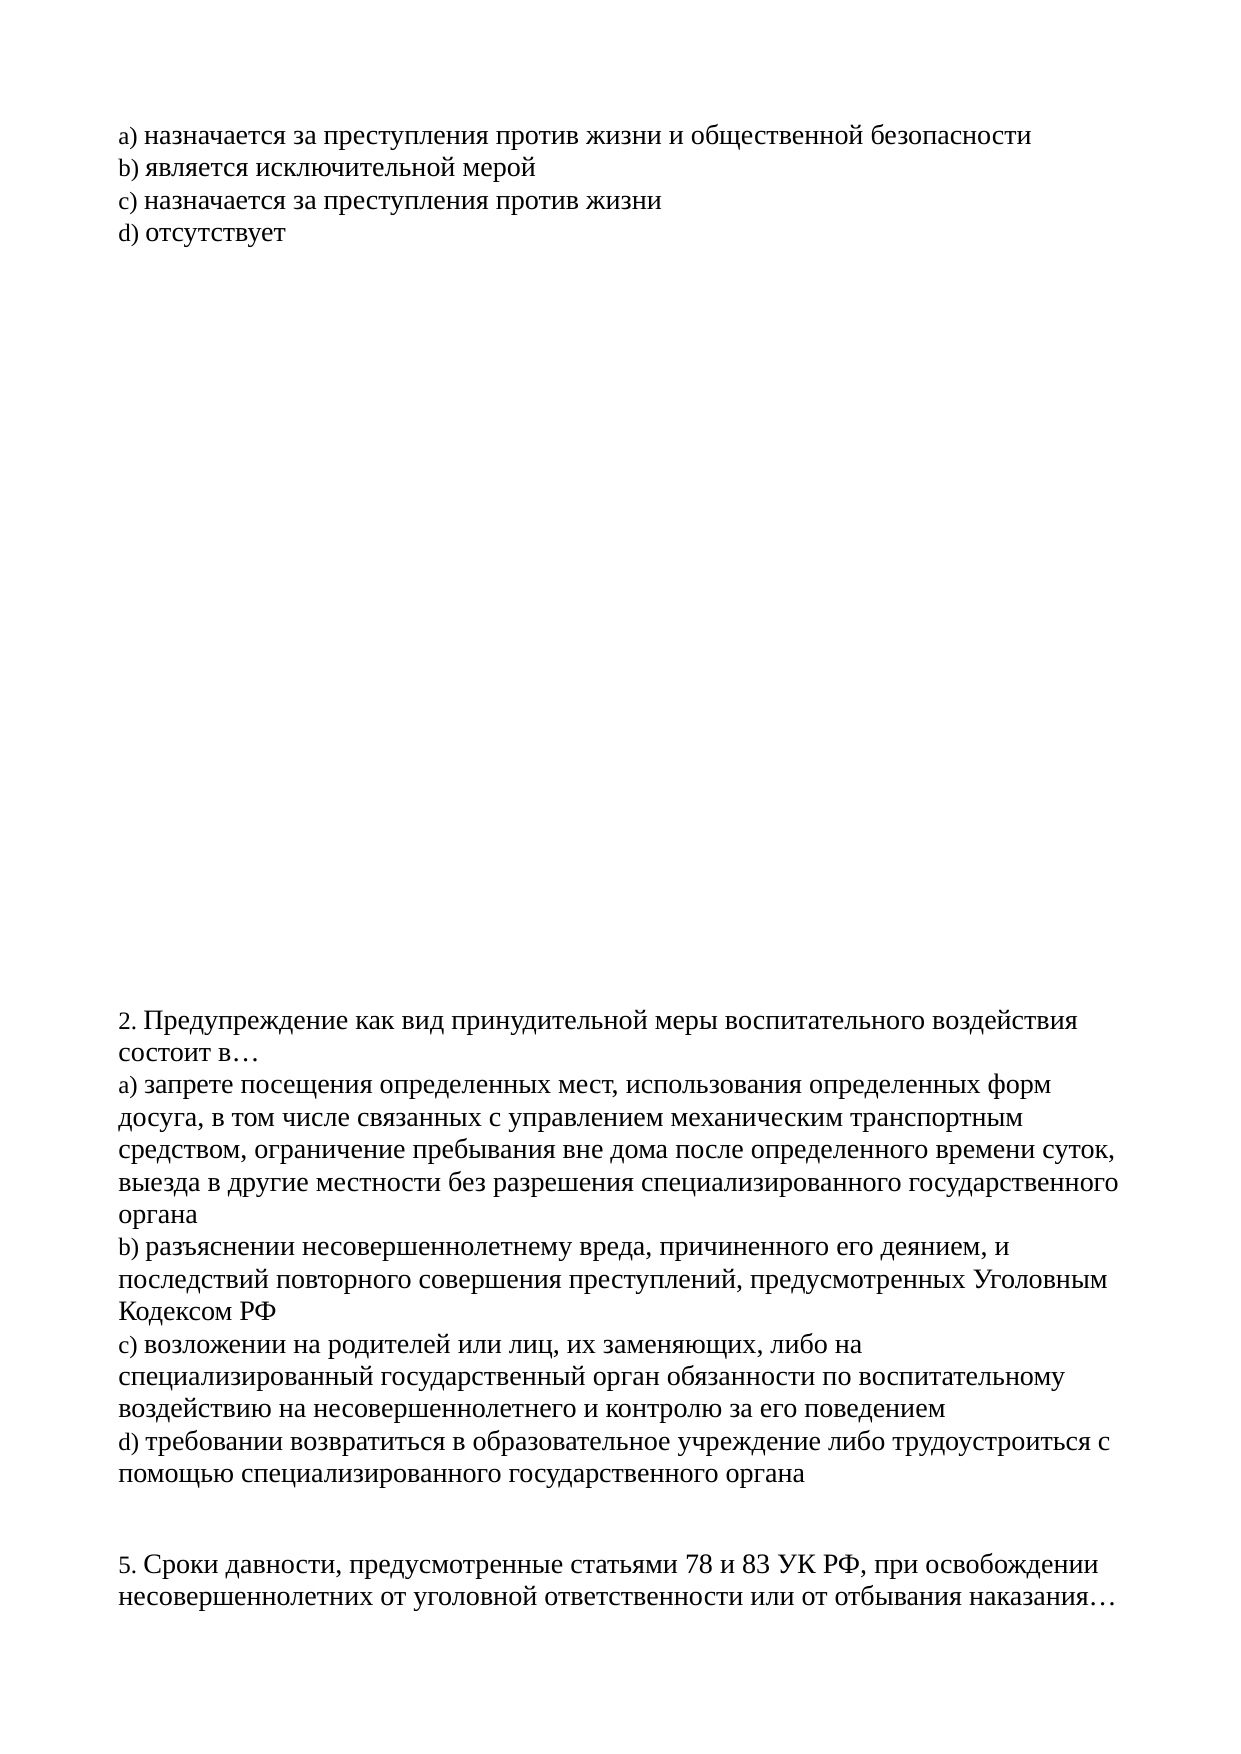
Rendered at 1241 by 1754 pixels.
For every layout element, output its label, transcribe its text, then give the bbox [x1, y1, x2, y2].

text a) назначается за преступления против жизни и общественной безопасности b) является исключительной мерой c) назначается за преступления против жизни d) отсутствует [118, 118, 1122, 248]
text 5. Сроки давности, предусмотренные статьями 78 и 83 УК РФ, при освобождении несовершеннолетних от уголовной ответственности или от отбывания наказания… [118, 1547, 1122, 1612]
text 2. Предупреждение как вид принудительной меры воспитательного воздействия состоит в… a) запрете посещения определенных мест, использования определенных форм досуга, в том числе связанных с управлением механическим транспортным средством, ограничение пребывания вне дома после определенного времени суток, выезда в другие местности без разрешения специализированного государственного органа b) разъяснении несовершеннолетнему вреда, причиненного его деянием, и последствий повторного совершения преступлений, предусмотренных Уголовным Кодексом РФ c) возложении на родителей или лиц, их заменяющих, либо на специализированный государственный орган обязанности по воспитательному воздействию на несовершеннолетнего и контролю за его поведением d) требовании возвратиться в образовательное учреждение либо трудоустроиться с помощью специализированного государственного органа [118, 1003, 1122, 1489]
